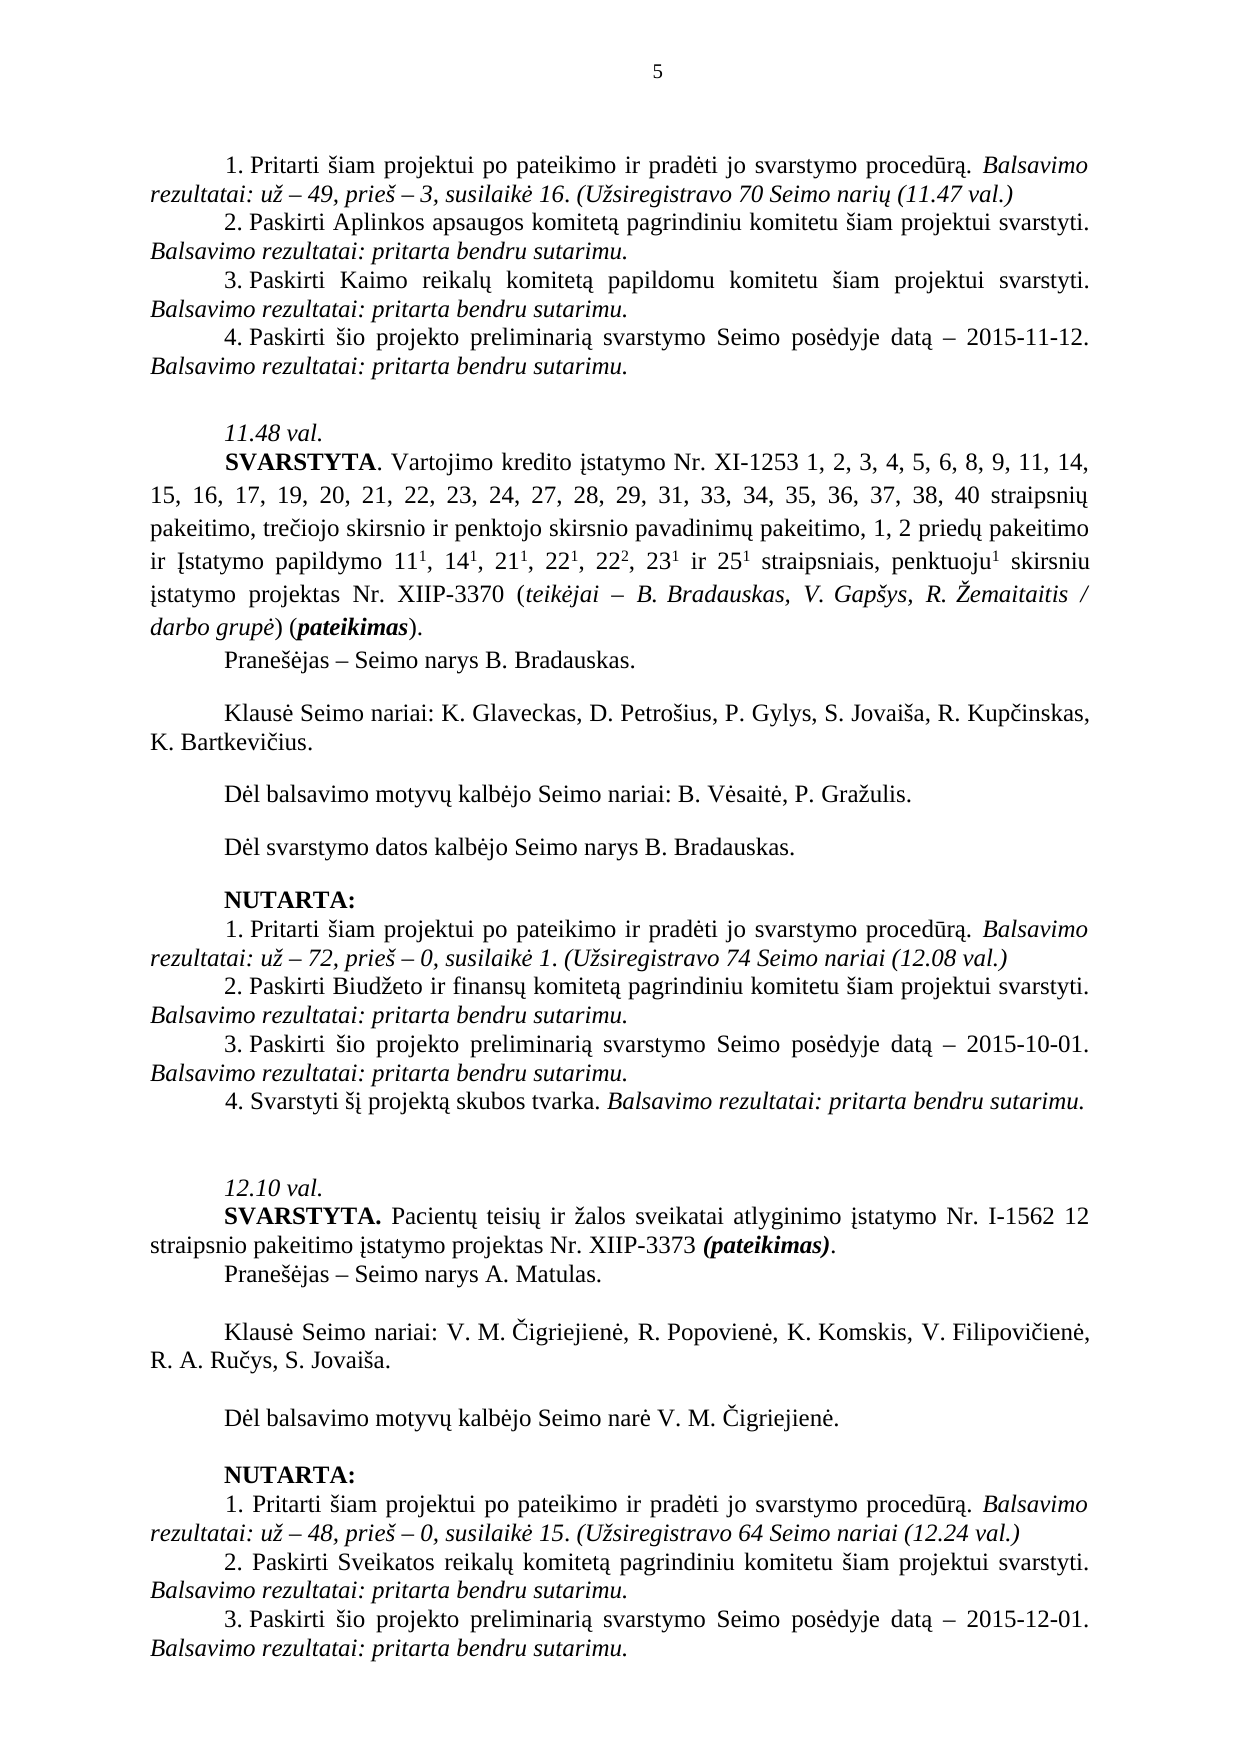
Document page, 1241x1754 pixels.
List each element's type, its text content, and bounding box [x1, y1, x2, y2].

text NUTARTA: [150, 1460, 1090, 1489]
text 3. Paskirti Kaimo reikalų komitetą papildomu komitetu šiam projektui svarstyti. Balsavimo rezultatai: pritarta bendru sutarimu. [150, 265, 1090, 322]
text 11.48 val. [150, 418, 1090, 447]
text Pranešėjas – Seimo narys A. Matulas. [150, 1259, 1090, 1288]
text 1. Pritarti šiam projektui po pateikimo ir pradėti jo svarstymo procedūrą. Balsavimo rezultatai: už – 72, prieš – 0, susilaikė 1. (Užsiregistravo 74 Seimo nariai (12.08 val.) [150, 914, 1090, 971]
text Dėl balsavimo motyvų kalbėjo Seimo nariai: B. Vėsaitė, P. Gražulis. [150, 779, 1090, 808]
text 2. Paskirti Aplinkos apsaugos komitetą pagrindiniu komitetu šiam projektui svarstyti. Balsavimo rezultatai: pritarta bendru sutarimu. [150, 207, 1090, 265]
text Klausė Seimo nariai: V. M. Čigriejienė, R. Popovienė, K. Komskis, V. Filipovičienė, R. A. Ručys, S. Jovaiša. [150, 1317, 1090, 1374]
text NUTARTA: [150, 885, 1090, 914]
text 2. Paskirti Sveikatos reikalų komitetą pagrindiniu komitetu šiam projektui svarstyti. Balsavimo rezultatai: pritarta bendru sutarimu. [150, 1547, 1090, 1604]
text 1. Pritarti šiam projektui po pateikimo ir pradėti jo svarstymo procedūrą. Balsavimo rezultatai: už – 48, prieš – 0, susilaikė 15. (Užsiregistravo 64 Seimo nariai (12.24 val.) [150, 1489, 1090, 1547]
text Dėl svarstymo datos kalbėjo Seimo narys B. Bradauskas. [150, 832, 1090, 861]
text 2. Paskirti Biudžeto ir finansų komitetą pagrindiniu komitetu šiam projektui svarstyti. Balsavimo rezultatai: pritarta bendru sutarimu. [150, 971, 1090, 1029]
text Klausė Seimo nariai: K. Glaveckas, D. Petrošius, P. Gylys, S. Jovaiša, R. Kupčinskas, K. Bartkevičius. [150, 698, 1090, 756]
text 4. Svarstyti šį projektą skubos tvarka. Balsavimo rezultatai: pritarta bendru sutarimu. [150, 1086, 1090, 1115]
text 3. Paskirti šio projekto preliminarią svarstymo Seimo posėdyje datą – 2015-10-01. Balsavimo rezultatai: pritarta bendru sutarimu. [150, 1029, 1090, 1086]
text 4. Paskirti šio projekto preliminarią svarstymo Seimo posėdyje datą – 2015-11-12. Balsavimo rezultatai: pritarta bendru sutarimu. [150, 322, 1090, 380]
text Pranešėjas – Seimo narys B. Bradauskas. [150, 645, 1090, 674]
text 12.10 val. [150, 1173, 1090, 1201]
text 1. Pritarti šiam projektui po pateikimo ir pradėti jo svarstymo procedūrą. Balsavimo rezultatai: už – 49, prieš – 3, susilaikė 16. (Užsiregistravo 70 Seimo narių (11.47 val.) [150, 150, 1090, 207]
text SVARSTYTA. Vartojimo kredito įstatymo Nr. XI-1253 1, 2, 3, 4, 5, 6, 8, 9, 11, 14, 15, 16, 17, 19, 20, 21, 22, 23, 24, 27, 28, 29, 31, 33, 34, 35, 36, 37, 38, 40 straipsnių pakeitimo, trečiojo skirsnio ir penktojo skirsnio pavadinimų pakeitimo, 1, 2 priedų pakeitimo ir Įstatymo papildymo 111, 141, 211, 221, 222, 231 ir 251 straipsniais, penktuoju1 skirsniu įstatymo projektas Nr. XIIP-3370 (teikėjai – B. Bradauskas, V. Gapšys, R. Žemaitaitis / darbo grupė) (pateikimas). [150, 447, 1090, 641]
text 3. Paskirti šio projekto preliminarią svarstymo Seimo posėdyje datą – 2015-12-01. Balsavimo rezultatai: pritarta bendru sutarimu. [150, 1604, 1090, 1662]
text SVARSTYTA. Pacientų teisių ir žalos sveikatai atlyginimo įstatymo Nr. I-1562 12 straipsnio pakeitimo įstatymo projektas Nr. XIIP-3373 (pateikimas). [150, 1201, 1090, 1259]
text Dėl balsavimo motyvų kalbėjo Seimo narė V. M. Čigriejienė. [150, 1403, 1090, 1432]
